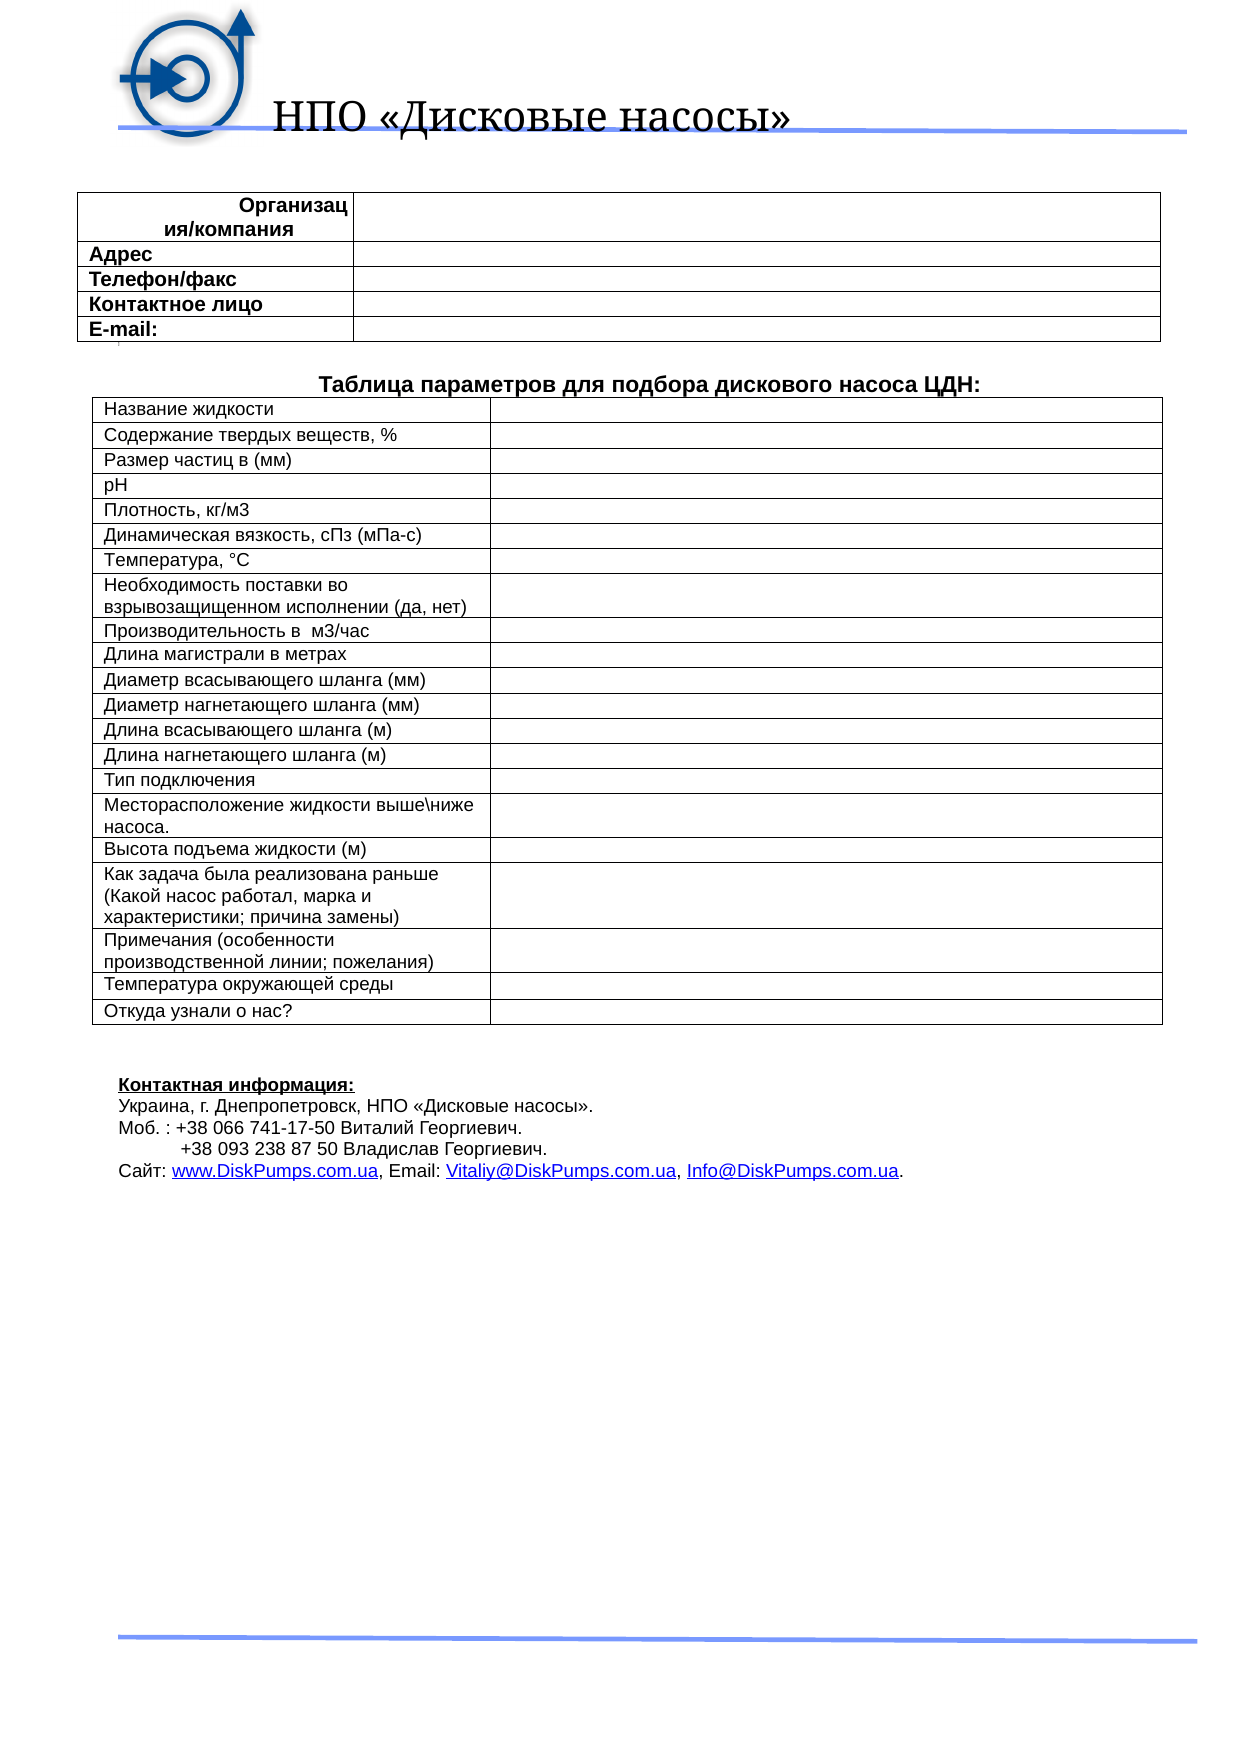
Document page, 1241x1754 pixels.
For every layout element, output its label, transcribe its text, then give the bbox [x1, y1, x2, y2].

table_cell Тип подключения [93, 769, 490, 793]
table_cell [491, 794, 1162, 837]
table_header Название жидкости [93, 398, 490, 422]
table_cell E-mail: [78, 317, 353, 341]
table_cell [491, 719, 1162, 743]
table_cell Диаметр нагнетающего шланга (мм) [93, 694, 490, 717]
text Украина, г. Днепропетровск, НПО «Дисковые насосы». [118, 1095, 1181, 1116]
table_cell [354, 317, 1160, 341]
table_cell [354, 267, 1160, 291]
table_cell [491, 1000, 1162, 1024]
table_cell [354, 242, 1160, 266]
table_cell [491, 668, 1162, 692]
table_cell Месторасположение жидкости выше\ниже насоса. [93, 794, 490, 837]
table_cell Как задача была реализована раньше (Какой насос работал, марка и характеристики; причина замены) [93, 863, 490, 928]
table_cell [491, 549, 1162, 573]
table_cell Длина магистрали в метрах [93, 643, 490, 667]
table_cell Длина нагнетающего шланга (м) [93, 744, 490, 768]
table_cell Динамическая вязкость, сПз (мПа-с) [93, 524, 490, 548]
table_cell [491, 863, 1162, 928]
table_cell Плотность, кг/м3 [93, 499, 490, 523]
table_cell [491, 643, 1162, 667]
table_cell [491, 449, 1162, 472]
table_cell рН [93, 474, 490, 498]
table_cell [354, 292, 1160, 316]
table_cell [491, 973, 1162, 999]
table_cell Контактное лицо [78, 292, 353, 316]
table_cell Необходимость поставки во взрывозащищенном исполнении (да, нет) [93, 574, 490, 617]
text Таблица параметров для подбора дискового насоса ЦДН: [118, 371, 1181, 397]
table_cell Размер частиц в (мм) [93, 449, 490, 472]
table_cell [491, 838, 1162, 862]
table_header [491, 398, 1162, 422]
table_cell Откуда узнали о нас? [93, 1000, 490, 1024]
table_cell Содержание твердых веществ, % [93, 423, 490, 447]
picture [110, 0, 264, 147]
text +38 093 238 87 50 Владислав Георгиевич. [118, 1138, 1181, 1159]
table_cell Температура окружающей среды [93, 973, 490, 999]
table_cell [491, 929, 1162, 972]
table_cell [491, 524, 1162, 548]
table_cell Высота подъема жидкости (м) [93, 838, 490, 862]
table_cell Примечания (особенности производственной линии; пожелания) [93, 929, 490, 972]
table_cell [491, 574, 1162, 617]
text Сайт: www.DiskPumps.com.ua, Email: Vitaliy@DiskPumps.com.ua, Info@DiskPumps.com.ua. [118, 1159, 1181, 1181]
table_cell [491, 744, 1162, 768]
table_cell Длина всасывающего шланга (м) [93, 719, 490, 743]
table_header Организация/компания [78, 193, 353, 241]
text Контактная информация: [118, 1073, 1181, 1095]
table_cell Производительность в м3/час [93, 618, 490, 642]
table_cell [491, 423, 1162, 447]
table_cell Адрес [78, 242, 353, 266]
table_cell Температура, °С [93, 549, 490, 573]
table_cell [491, 474, 1162, 498]
text ] [118, 342, 1181, 347]
table_header [354, 193, 1160, 241]
table_cell [491, 694, 1162, 717]
text Моб. : +38 066 741-17-50 Виталий Георгиевич. [118, 1116, 1181, 1138]
table_cell [491, 769, 1162, 793]
table_cell Телефон/факс [78, 267, 353, 291]
table_cell [491, 499, 1162, 523]
table_cell Диаметр всасывающего шланга (мм) [93, 668, 490, 692]
table_cell [491, 618, 1162, 642]
